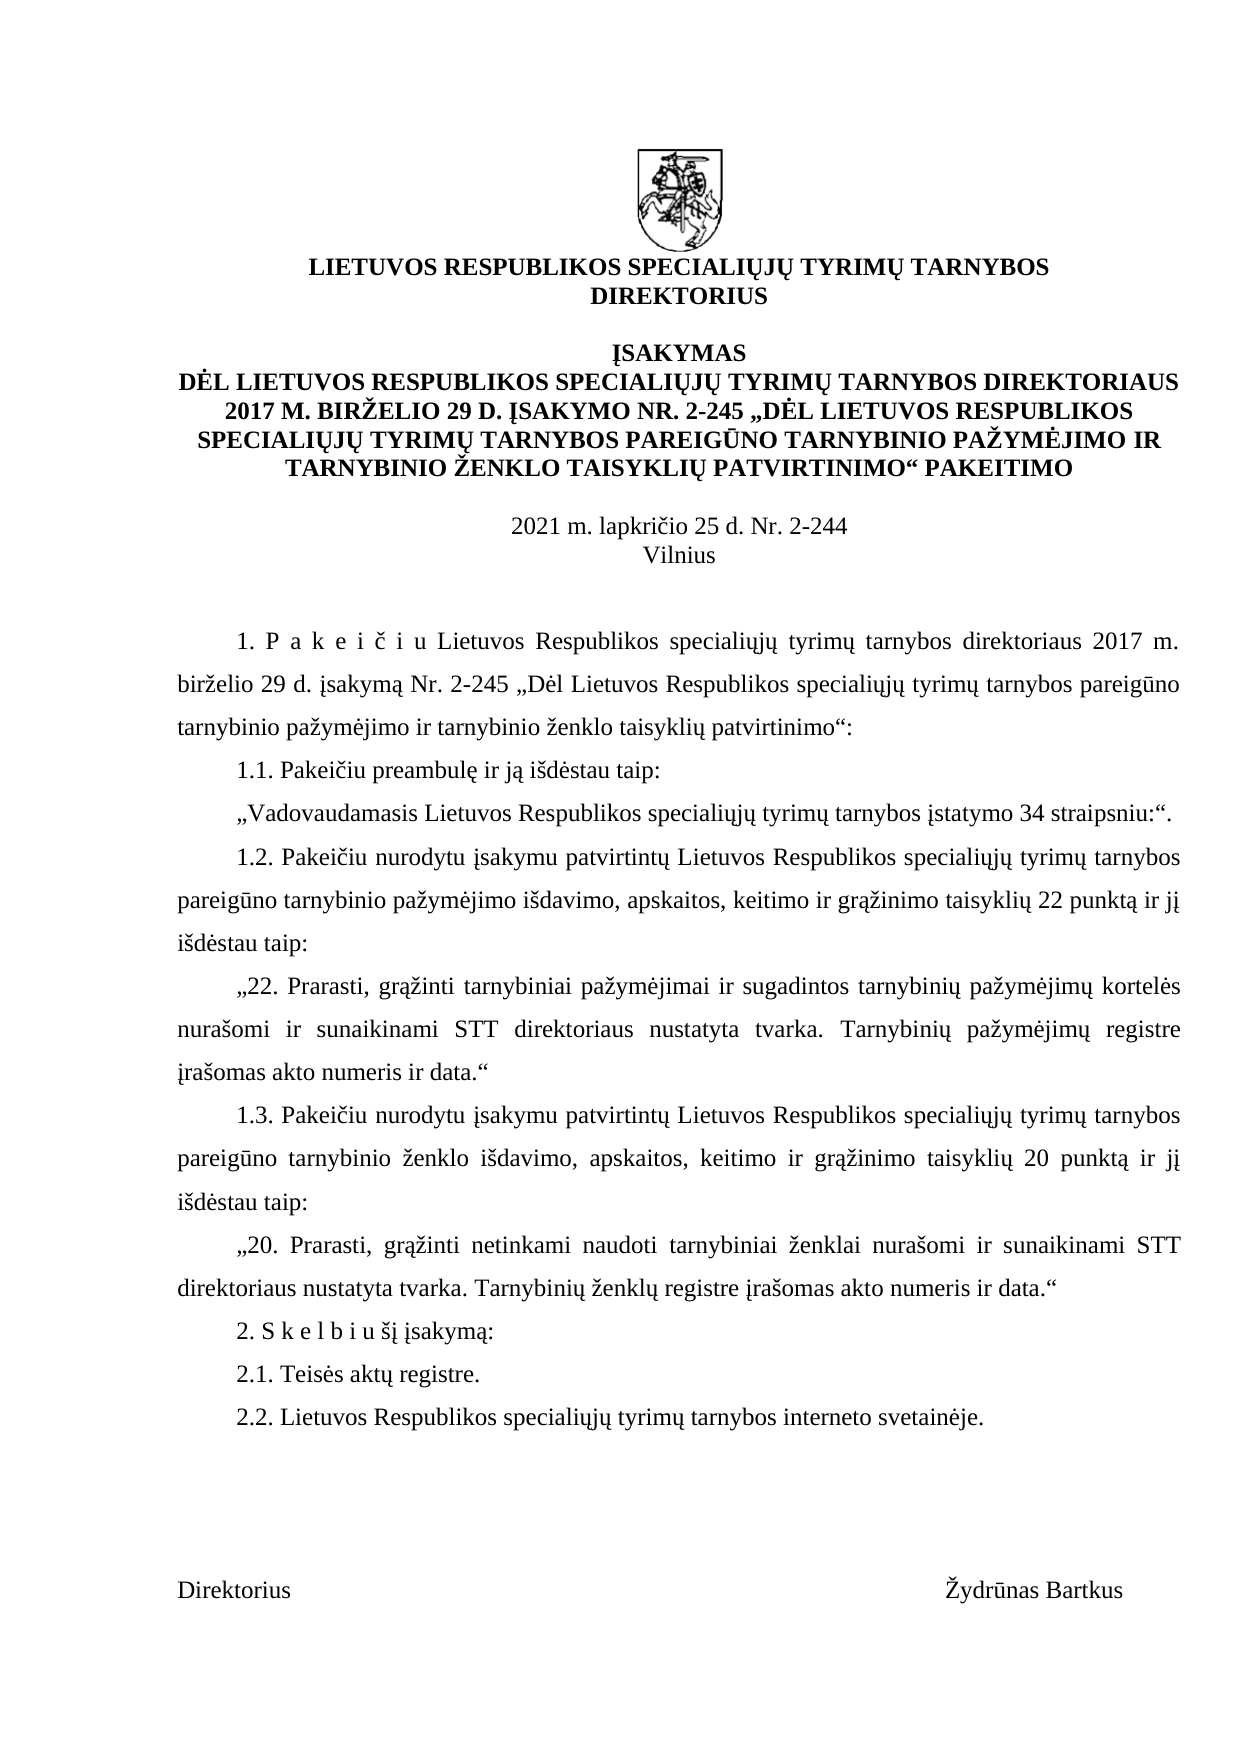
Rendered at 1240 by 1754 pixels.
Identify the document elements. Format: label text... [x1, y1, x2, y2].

text Direktorius Žydrūnas Bartkus [177, 1575, 1181, 1603]
text DIREKTORIUS [177, 281, 1181, 310]
text 2021 m. lapkričio 25 d. Nr. 2-244 [177, 511, 1181, 540]
text Vilnius [177, 540, 1181, 568]
text 2.1. Teisės aktų registre. [177, 1359, 1181, 1388]
text DĖL LIETUVOS RESPUBLIKOS SPECIALIŲJŲ TYRIMŲ TARNYBOS direktoriaus 2017 m. birželio 29 d. įsakymo Nr. 2-245 „Dėl lietuvos Respublikos specialiųjų tyrimų tarnybos PAREIGŪNO TARNYBINIO PAŽYMĖJIMO IR TARNYBINIO ŽENKLO TAISYKLIŲ PATVIRTINIMO“ pakeitimo [177, 367, 1181, 482]
text 1.3. Pakeičiu nurodytu įsakymu patvirtintų Lietuvos Respublikos specialiųjų tyrimų tarnybos pareigūno tarnybinio ženklo išdavimo, apskaitos, keitimo ir grąžinimo taisyklių 20 punktą ir jį išdėstau taip: [177, 1100, 1181, 1215]
text ĮSAKYMAS [177, 338, 1181, 367]
text „Vadovaudamasis Lietuvos Respublikos specialiųjų tyrimų tarnybos įstatymo 34 straipsniu:“. [177, 798, 1181, 827]
text 2.2. Lietuvos Respublikos specialiųjų tyrimų tarnybos interneto svetainėje. [177, 1402, 1181, 1431]
text „20. Prarasti, grąžinti netinkami naudoti tarnybiniai ženklai nurašomi ir sunaikinami STT direktoriaus nustatyta tvarka. Tarnybinių ženklų registre įrašomas akto numeris ir data.“ [177, 1230, 1181, 1302]
text 1.1. Pakeičiu preambulę ir ją išdėstau taip: [177, 755, 1181, 784]
text 1. P a k e i č i u Lietuvos Respublikos specialiųjų tyrimų tarnybos direktoriaus 2017 m. birželio 29 d. įsakymą Nr. 2-245 „Dėl Lietuvos Respublikos specialiųjų tyrimų tarnybos pareigūno tarnybinio pažymėjimo ir tarnybinio ženklo taisyklių patvirtinimo“: [177, 626, 1181, 741]
text „22. Prarasti, grąžinti tarnybiniai pažymėjimai ir sugadintos tarnybinių pažymėjimų kortelės nurašomi ir sunaikinami STT direktoriaus nustatyta tvarka. Tarnybinių pažymėjimų registre įrašomas akto numeris ir data.“ [177, 971, 1181, 1086]
text 2. S k e l b i u šį įsakymą: [177, 1316, 1181, 1345]
text LIETUVOS RESPUBLIKOS SPECIALIŲJŲ TYRIMŲ TARNYBOS [177, 252, 1181, 281]
text 1.2. Pakeičiu nurodytu įsakymu patvirtintų Lietuvos Respublikos specialiųjų tyrimų tarnybos pareigūno tarnybinio pažymėjimo išdavimo, apskaitos, keitimo ir grąžinimo taisyklių 22 punktą ir jį išdėstau taip: [177, 842, 1181, 957]
